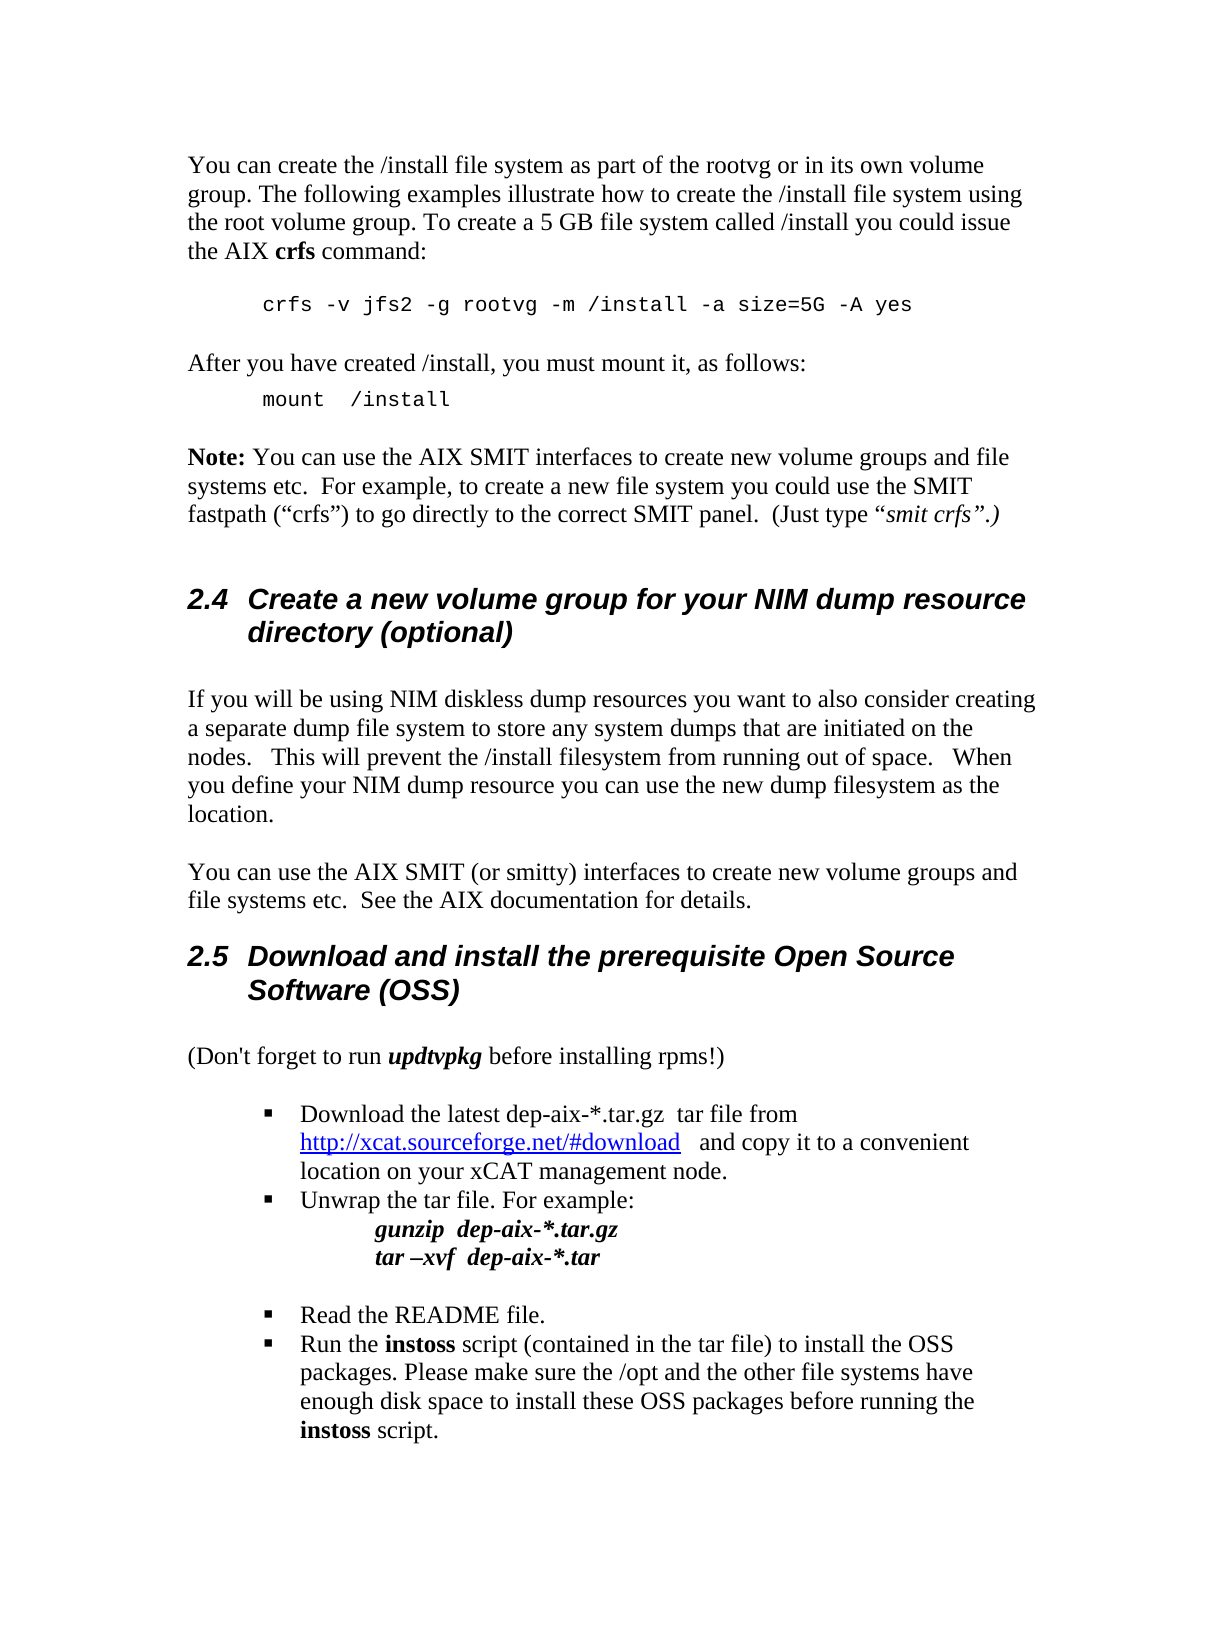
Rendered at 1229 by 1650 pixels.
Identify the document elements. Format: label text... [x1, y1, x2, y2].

text Note: You can use the AIX SMIT interfaces to create new volume groups and file systems etc. For example, to create a new file system you could use the SMIT fastpath (“crfs”) to go directly to the correct SMIT panel. (Just type “smit crfs”.) [187, 442, 1041, 528]
list Unwrap the tar file. For example: [262, 1185, 1041, 1214]
subtitle Create a new volume group for your NIM dump resource directory (optional) [187, 582, 1041, 649]
subtitle Download and install the prerequisite Open Source Software (OSS) [187, 939, 1041, 1006]
list tar –xvf dep-aix-*.tar [337, 1242, 1041, 1271]
list Download the latest dep-aix-*.tar.gz tar file from http://xcat.sourceforge.net/#download and copy it to a convenient location on your xCAT management node. [262, 1099, 1041, 1185]
list gunzip dep-aix-*.tar.gz [337, 1214, 1041, 1242]
text mount /install [187, 389, 1041, 412]
text If you will be using NIM diskless dump resources you want to also consider creating a separate dump file system to store any system dumps that are initiated on the nodes. This will prevent the /install filesystem from running out of space. When you define your NIM dump resource you can use the new dump filesystem as the location. [187, 684, 1041, 828]
text You can create the /install file system as part of the rootvg or in its own volume group. The following examples illustrate how to create the /install file system using the root volume group. To create a 5 GB file system called /install you could issue the AIX crfs command: [187, 150, 1041, 265]
list Read the README file. [262, 1300, 1041, 1329]
text crfs -v jfs2 -g rootvg -m /install -a size=5G -A yes [262, 294, 1041, 318]
list (Don't forget to run updtvpkg before installing rpms!) [187, 1041, 1041, 1070]
list Run the instoss script (contained in the tar file) to install the OSS packages. Please make sure the /opt and the other file systems have enough disk space to install these OSS packages before running the instoss script. [262, 1329, 1041, 1444]
text You can use the AIX SMIT (or smitty) interfaces to create new volume groups and file systems etc. See the AIX documentation for details. [187, 857, 1041, 914]
text After you have created /install, you must mount it, as follows: [187, 348, 1041, 376]
